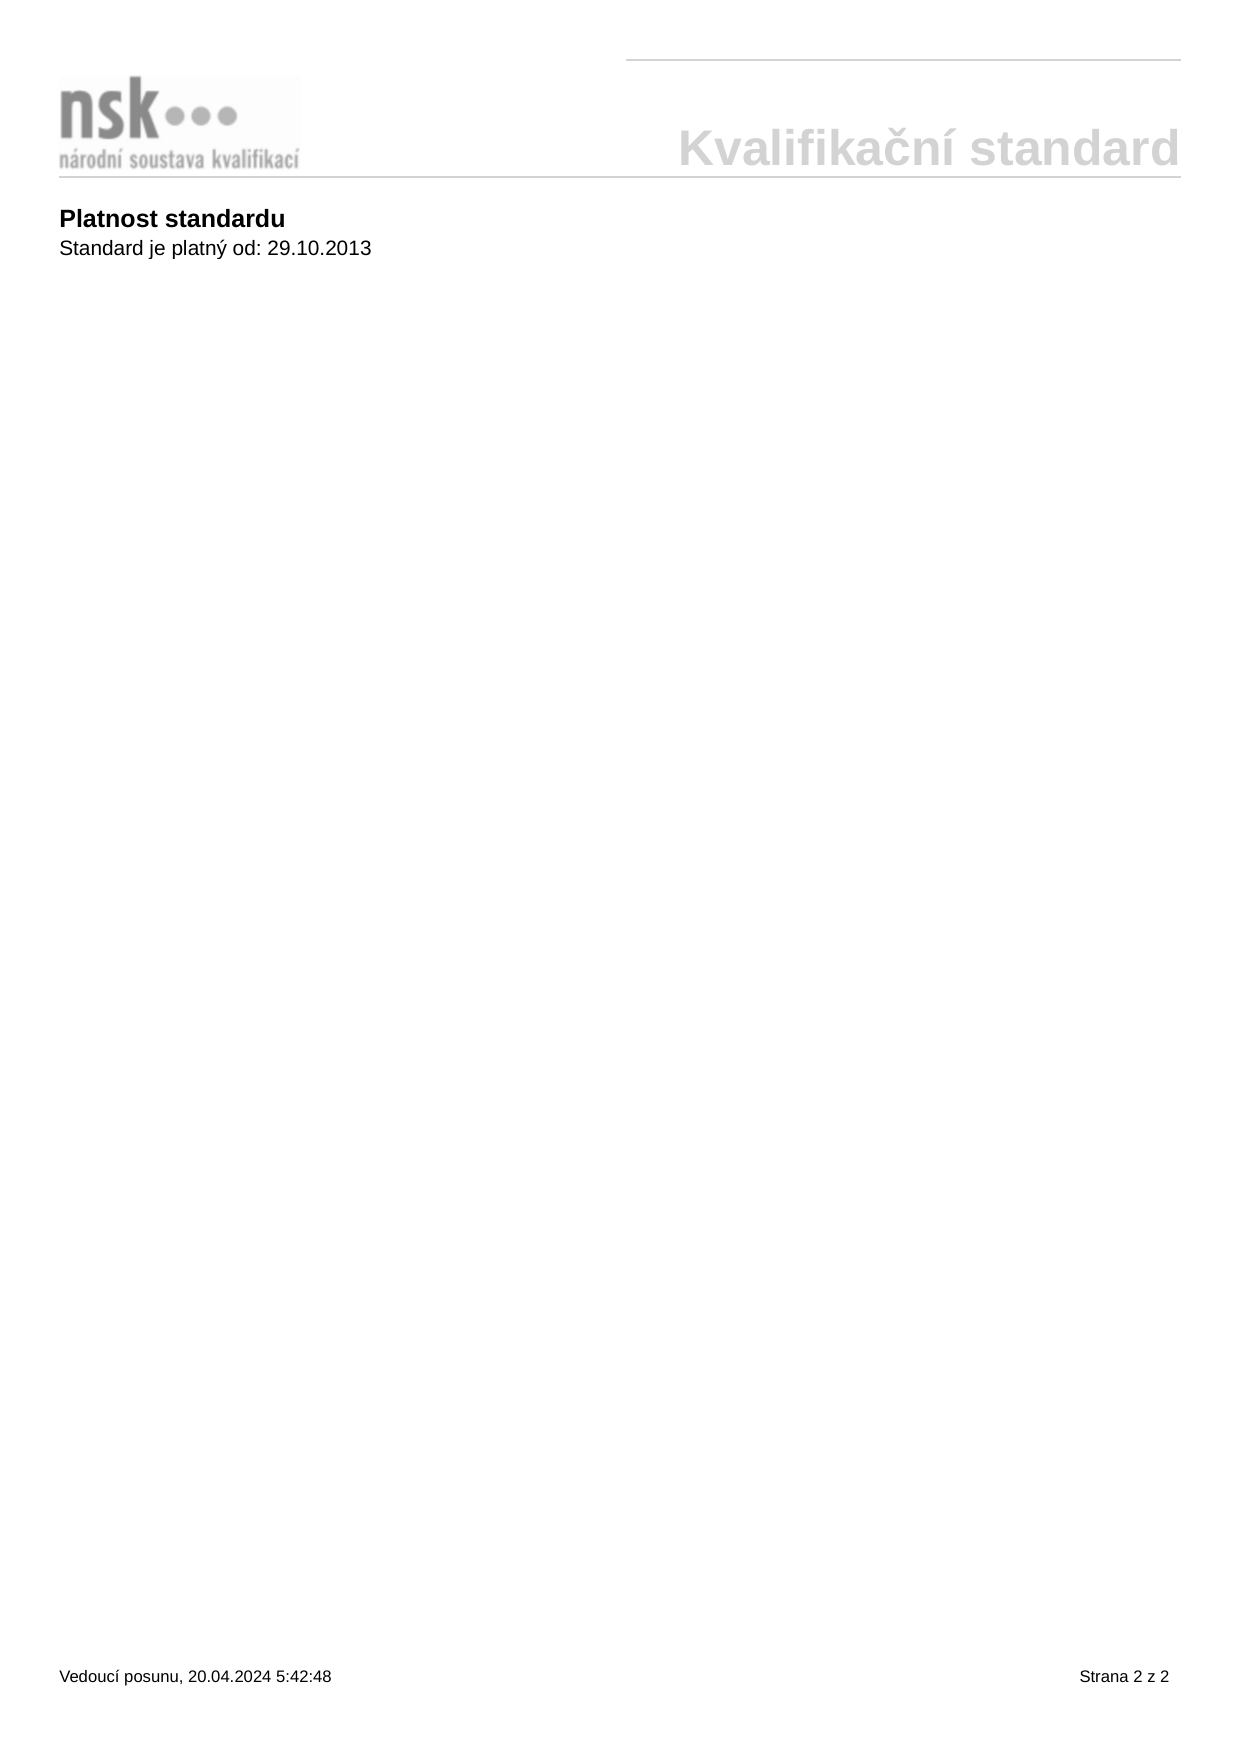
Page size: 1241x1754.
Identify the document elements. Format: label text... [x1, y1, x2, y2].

table_cell [626, 1159, 862, 1409]
table_cell [862, 259, 1093, 559]
table_cell [59, 178, 1181, 194]
table_cell Standard je platný od: 29.10.2013 [59, 236, 1181, 259]
table_cell [862, 1409, 1093, 1658]
table_cell [620, 559, 626, 859]
table_cell [484, 194, 620, 200]
table_cell [1169, 1159, 1181, 1409]
table_cell [1169, 559, 1181, 859]
table_cell Vedoucí posunu, 20.04.2024 5:42:48 [59, 1658, 862, 1694]
table_cell [626, 559, 862, 859]
table_cell [59, 1159, 483, 1409]
table_cell [59, 171, 483, 176]
table_cell [626, 859, 862, 1159]
table_cell [1093, 1409, 1169, 1658]
table_cell [620, 1159, 626, 1409]
table_cell [1169, 859, 1181, 1159]
table_cell [620, 1409, 626, 1658]
table_cell [862, 1159, 1093, 1409]
table_cell [1169, 1409, 1181, 1658]
table_cell [484, 559, 620, 859]
picture [58, 59, 621, 171]
table_cell [620, 259, 626, 559]
table_cell [862, 859, 1093, 1159]
table_cell [621, 59, 626, 170]
table_cell [1093, 1159, 1169, 1409]
table_cell [1169, 1658, 1181, 1694]
table_cell [626, 194, 862, 200]
table_cell [1093, 559, 1169, 859]
table_cell Platnost standardu [59, 200, 1181, 236]
table_cell [484, 171, 620, 176]
table_cell [484, 859, 620, 1159]
table_cell [484, 259, 620, 559]
table_cell [59, 859, 483, 1159]
table_cell Kvalifikační standard [626, 61, 1181, 176]
table_cell [626, 1409, 862, 1658]
table_cell [59, 194, 483, 200]
table_cell [1093, 859, 1169, 1159]
table_cell [59, 1409, 483, 1658]
table_cell [59, 259, 483, 559]
table_cell [1169, 259, 1181, 559]
table_cell [862, 194, 1093, 200]
table_cell Strana 2 z 2 [862, 1658, 1169, 1694]
table_cell [1093, 194, 1169, 200]
table_cell [1169, 194, 1181, 200]
table_cell [59, 559, 483, 859]
table_cell [862, 559, 1093, 859]
table_cell [484, 1409, 620, 1658]
table_cell [1093, 259, 1169, 559]
table_cell [620, 859, 626, 1159]
table_cell [626, 259, 862, 559]
table_cell [484, 1159, 620, 1409]
